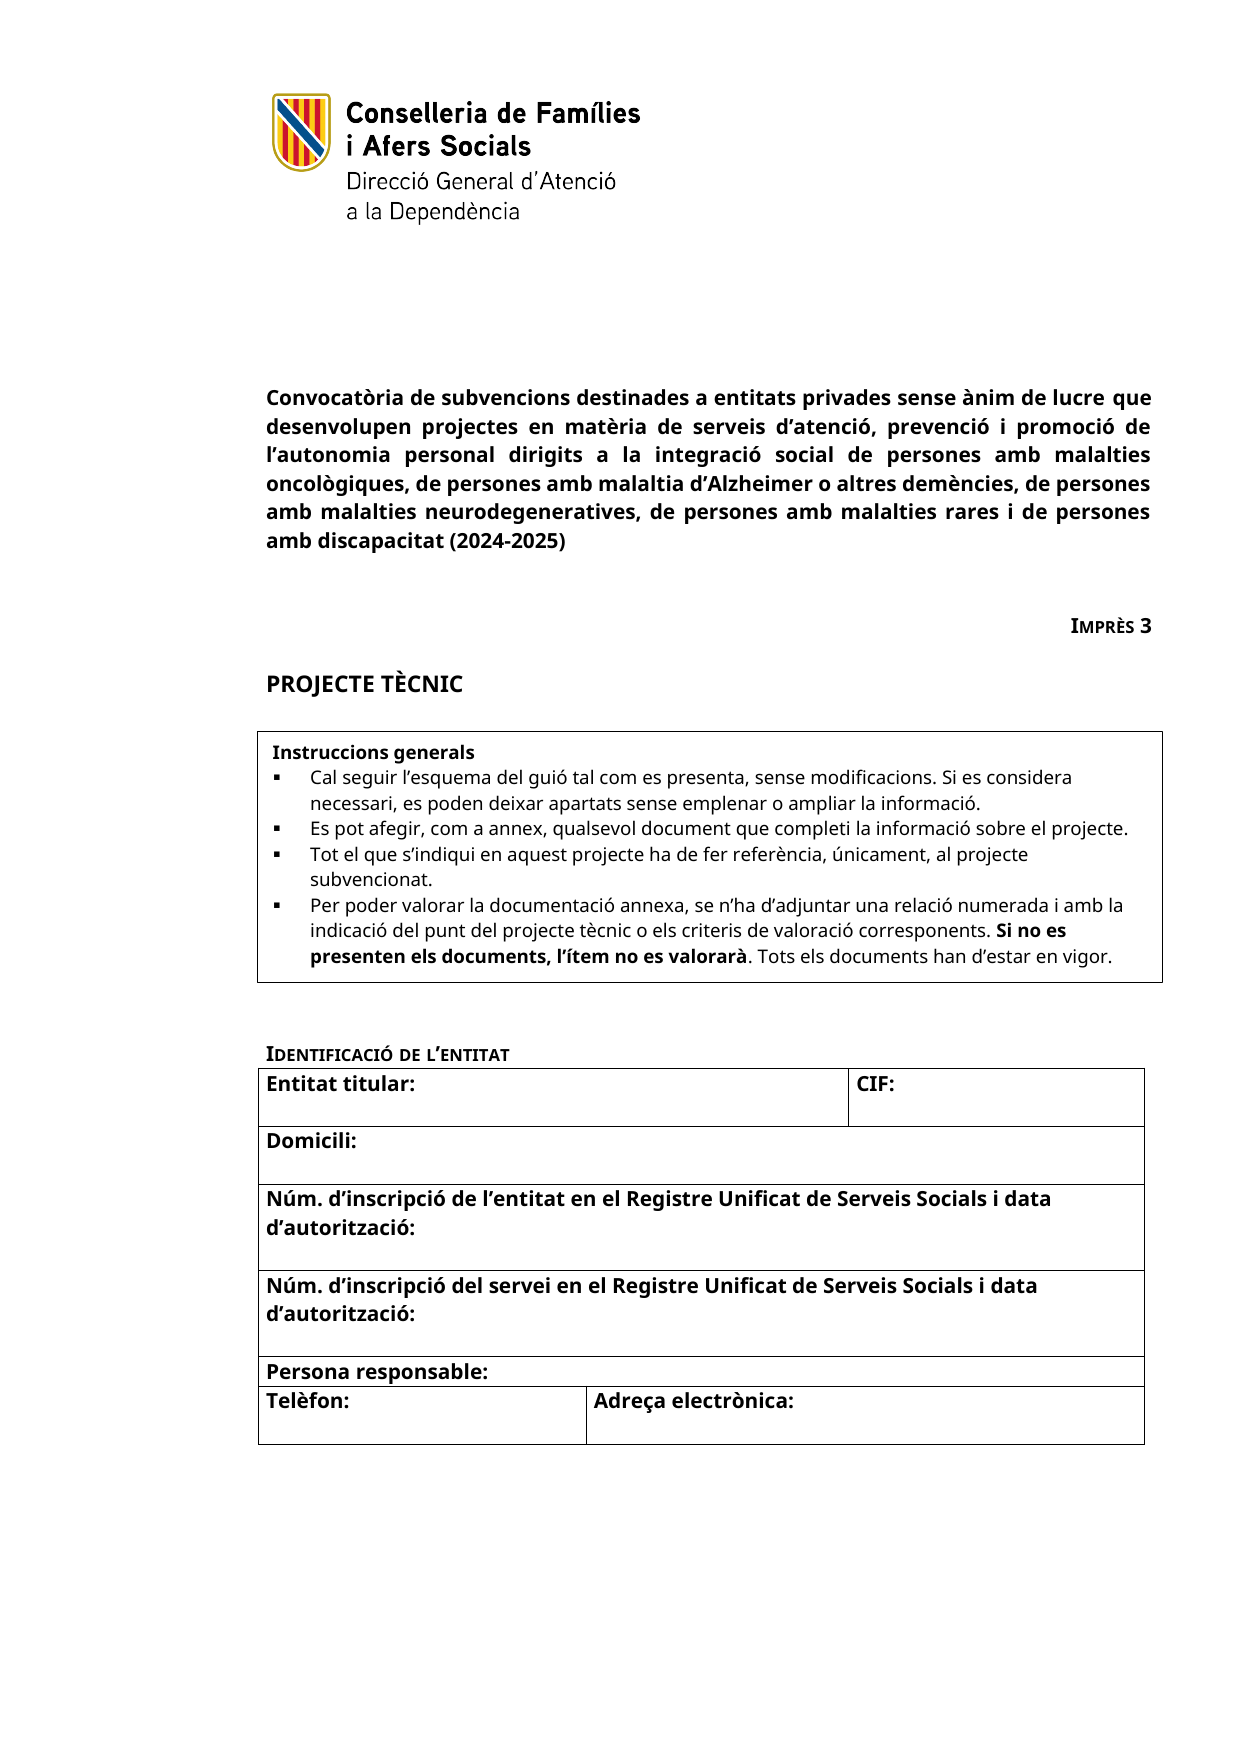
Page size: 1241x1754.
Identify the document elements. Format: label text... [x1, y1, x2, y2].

list Cal seguir l’esquema del guió tal com es presenta, sense modificacions. Si es considera necessari, es poden deixar apartats sense emplenar o ampliar la informació. [272, 764, 1147, 816]
table_header Entitat titular: [259, 1069, 848, 1126]
text PROJECTE TÈCNIC [266, 668, 1152, 699]
table_cell Telèfon: [259, 1387, 586, 1443]
list Per poder valorar la documentació annexa, se n’ha d’adjuntar una relació numerada i amb la indicació del punt del projecte tècnic o els criteris de valoració corresponents. Si no es presenten els documents, l’ítem no es valorarà. Tots els documents han d’estar en vigor. [272, 892, 1147, 969]
table_cell Núm. d’inscripció del servei en el Registre Unificat de Serveis Socials i data d’autorització: [259, 1271, 1144, 1356]
table_cell Adreça electrònica: [587, 1387, 1144, 1443]
text Instruccions generals [272, 739, 1147, 764]
table_cell Persona responsable: [259, 1357, 1144, 1386]
table_cell Domicili: [259, 1127, 1144, 1183]
table_header CIF: [849, 1069, 1144, 1126]
picture [265, 88, 647, 230]
table_cell Núm. d’inscripció de l’entitat en el Registre Unificat de Serveis Socials i data d’autorització: [259, 1185, 1144, 1270]
list Es pot afegir, com a annex, qualsevol document que completi la informació sobre el projecte. [272, 816, 1147, 841]
list Tot el que s’indiqui en aquest projecte ha de fer referència, únicament, al projecte subvencionat. [272, 841, 1147, 892]
text Identificació de l’entitat [266, 1039, 1152, 1068]
